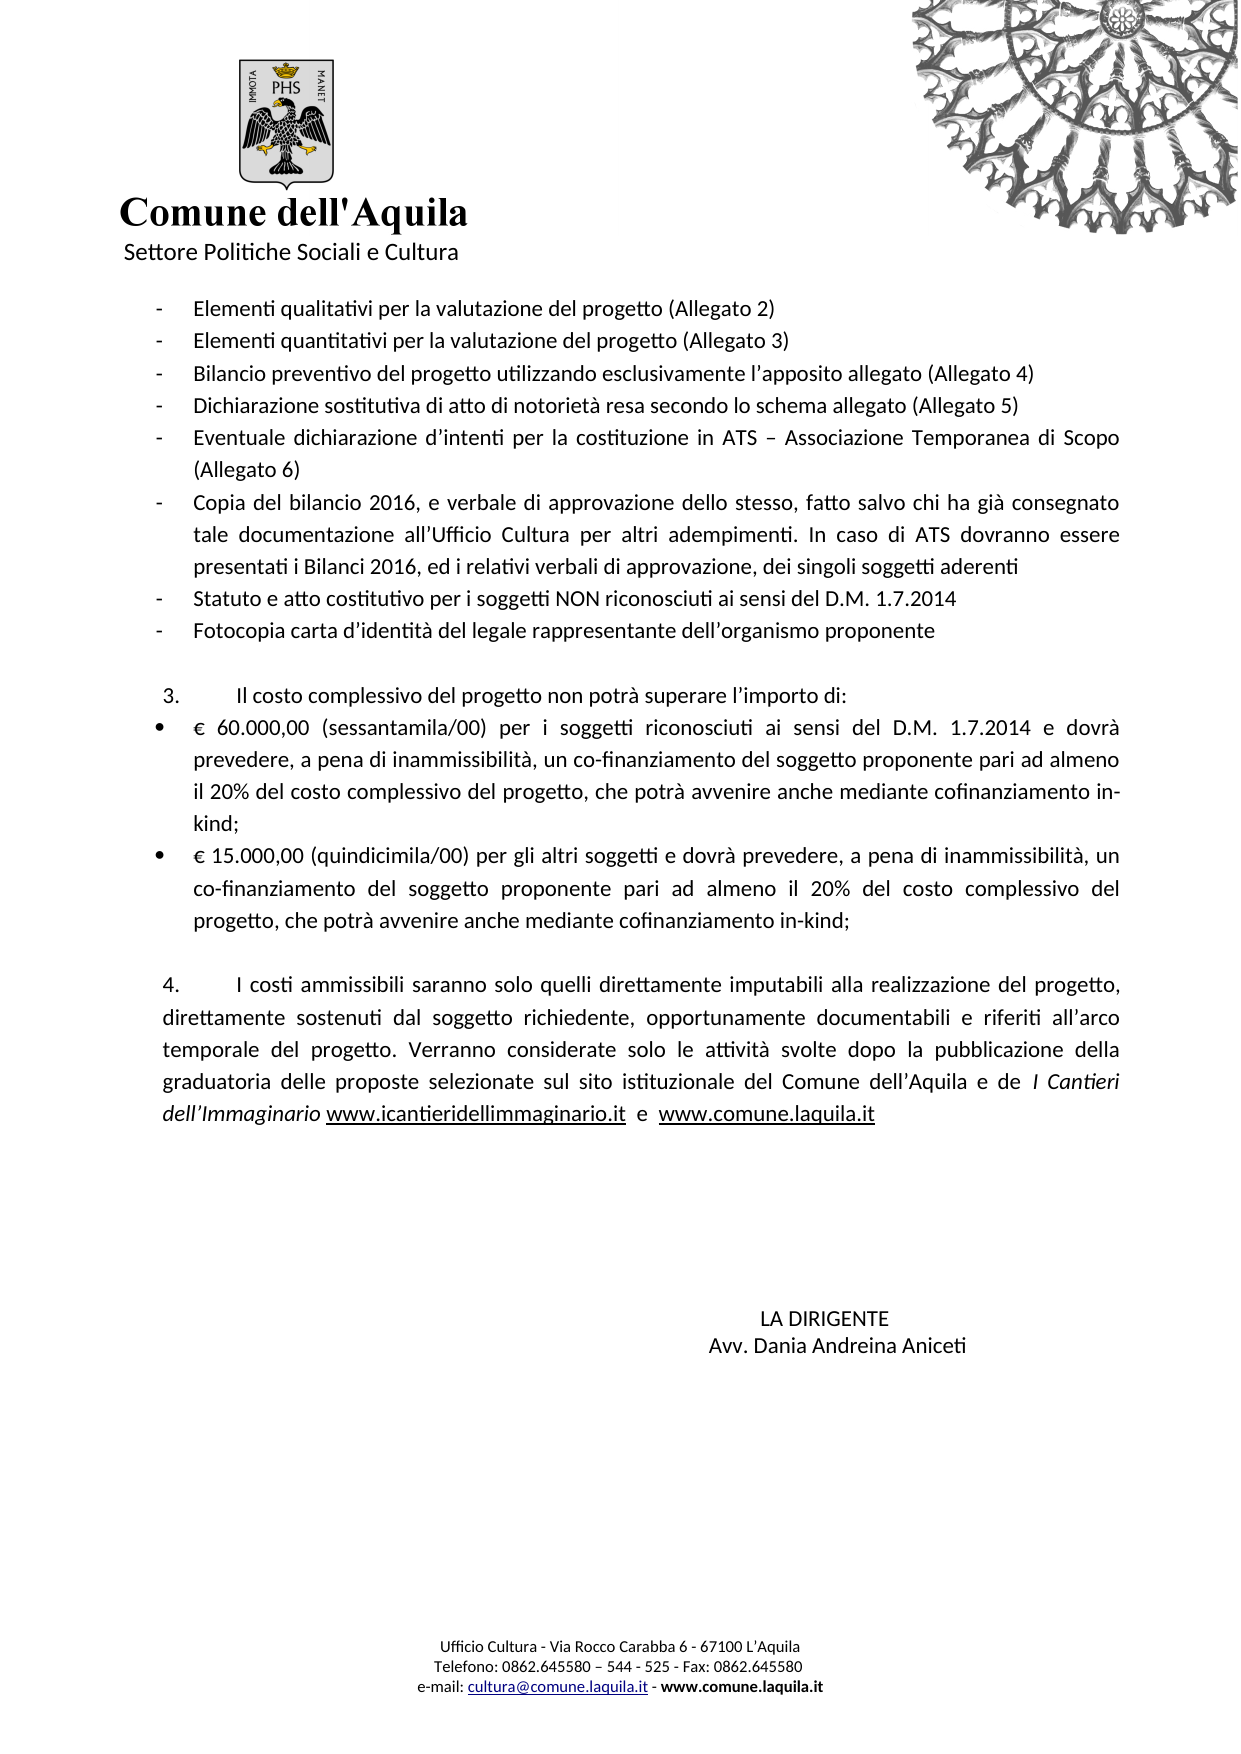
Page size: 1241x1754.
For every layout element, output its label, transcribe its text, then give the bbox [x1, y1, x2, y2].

list € 60.000,00 (sessantamila/00) per i soggetti riconosciuti ai sensi del D.M. 1.7.2014 e dovrà prevedere, a pena di inammissibilità, un co-finanziamento del soggetto proponente pari ad almeno il 20% del costo complessivo del progetto, che potrà avvenire anche mediante cofinanziamento in-kind; [156, 713, 1122, 837]
list Statuto e atto costitutivo per i soggetti NON riconosciuti ai sensi del D.M. 1.7.2014 [156, 584, 1122, 612]
list Dichiarazione sostitutiva di atto di notorietà resa secondo lo schema allegato (Allegato 5) [156, 391, 1122, 419]
text Avv. Dania Andreina Aniceti [709, 1332, 1122, 1360]
list Elementi qualitativi per la valutazione del progetto (Allegato 2) [156, 294, 1122, 322]
list Eventuale dichiarazione d’intenti per la costituzione in ATS – Associazione Temporanea di Scopo (Allegato 6) [156, 423, 1122, 483]
list € 15.000,00 (quindicimila/00) per gli altri soggetti e dovrà prevedere, a pena di inammissibilità, un co-finanziamento del soggetto proponente pari ad almeno il 20% del costo complessivo del progetto, che potrà avvenire anche mediante cofinanziamento in-kind; [156, 842, 1122, 934]
list Il costo complessivo del progetto non potrà superare l’importo di: [162, 681, 1122, 709]
text LA DIRIGENTE [709, 1304, 1122, 1332]
list Fotocopia carta d’identità del legale rappresentante dell’organismo proponente [156, 616, 1122, 644]
list I costi ammissibili saranno solo quelli direttamente imputabili alla realizzazione del progetto, direttamente sostenuti dal soggetto richiedente, opportunamente documentabili e riferiti all’arco temporale del progetto. Verranno considerate solo le attività svolte dopo la pubblicazione della graduatoria delle proposte selezionate sul sito istituzionale del Comune dell’Aquila e de I Cantieri dell’Immaginario www.icantieridellimmaginario.it e www.comune.laquila.it [162, 970, 1122, 1127]
list Copia del bilancio 2016, e verbale di approvazione dello stesso, fatto salvo chi ha già consegnato tale documentazione all’Ufficio Cultura per altri adempimenti. In caso di ATS dovranno essere presentati i Bilanci 2016, ed i relativi verbali di approvazione, dei singoli soggetti aderenti [156, 488, 1122, 580]
list Bilancio preventivo del progetto utilizzando esclusivamente l’apposito allegato (Allegato 4) [156, 359, 1122, 387]
list Elementi quantitativi per la valutazione del progetto (Allegato 3) [156, 327, 1122, 355]
